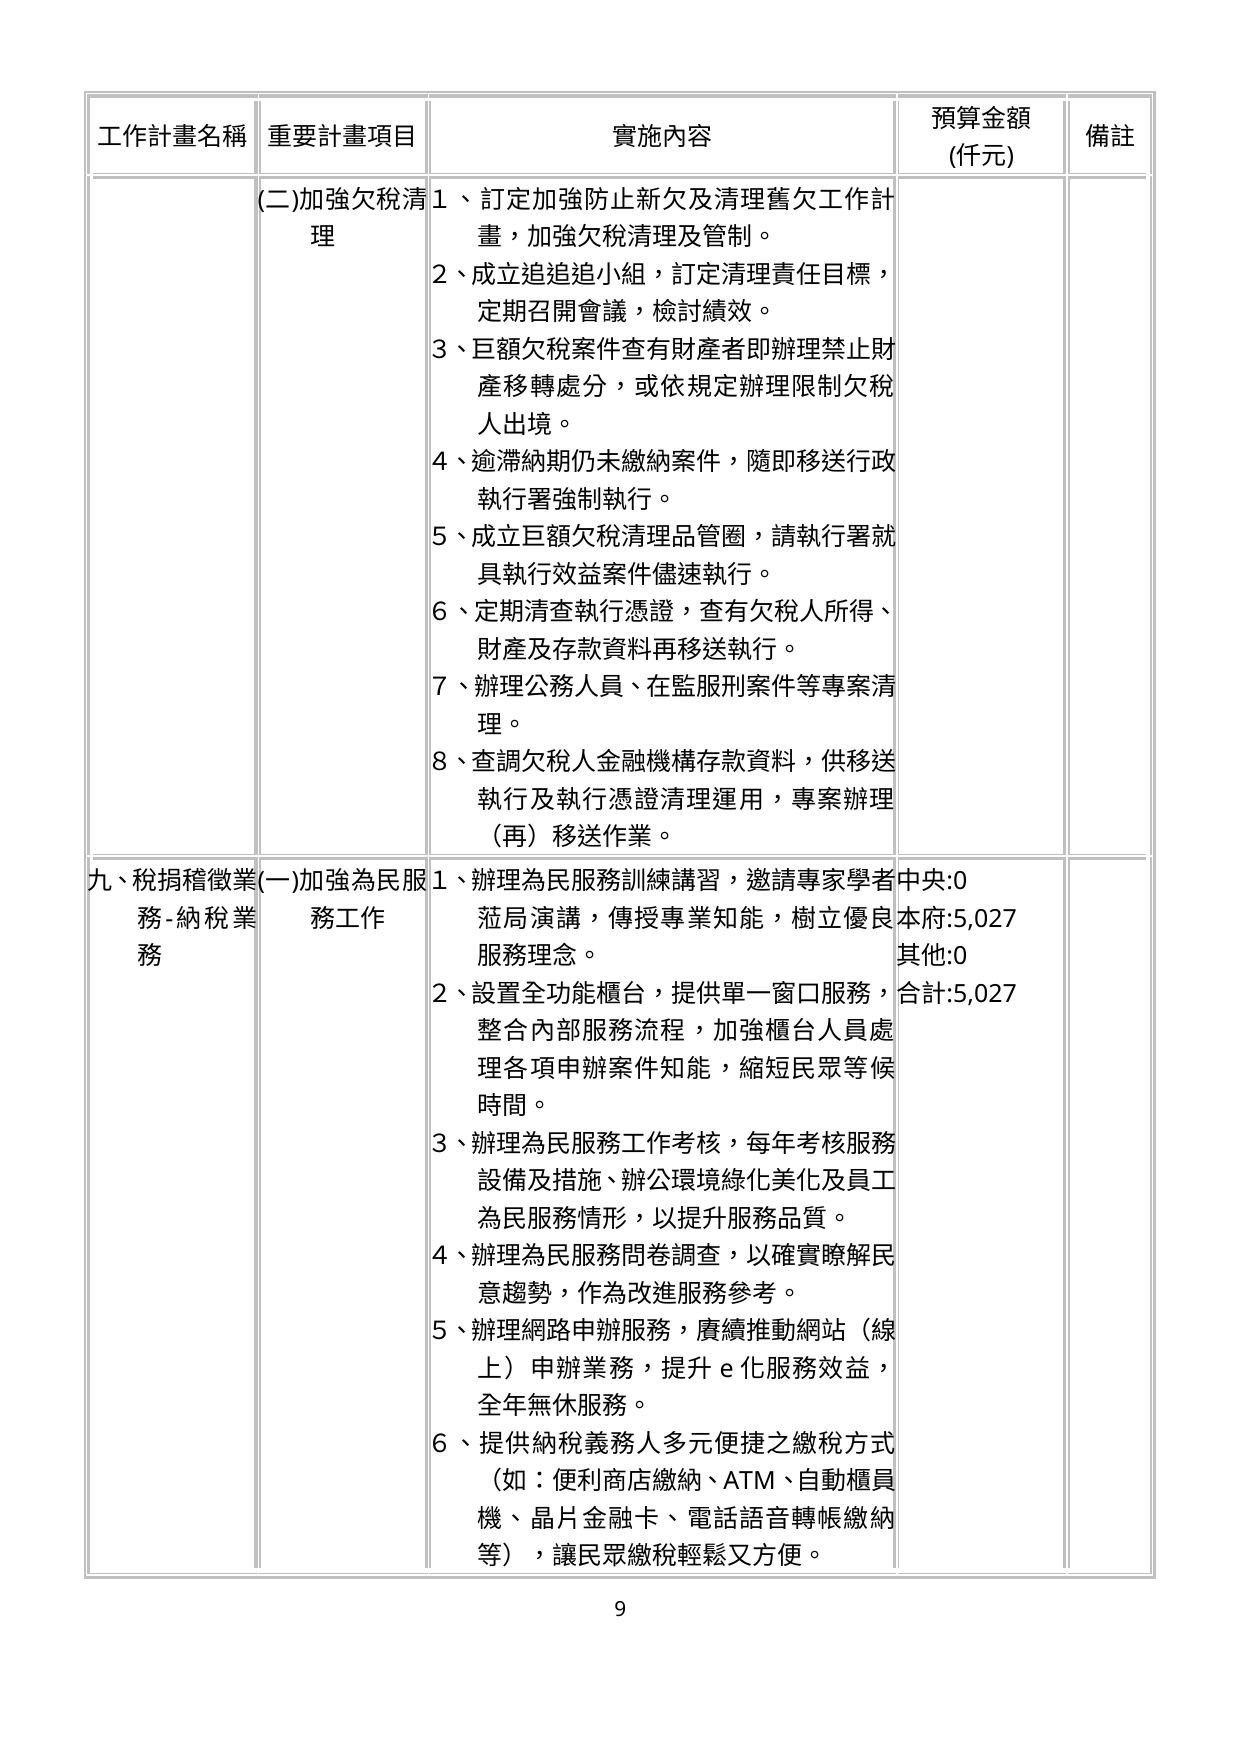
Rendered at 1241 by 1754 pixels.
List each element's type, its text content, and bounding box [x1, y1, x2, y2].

table_cell [87, 173, 257, 854]
table_header 備註 [1066, 93, 1153, 172]
table_header 預算金額 (仟元) [896, 93, 1066, 172]
table_cell 九、稅捐稽徵業務-納稅業務 [87, 854, 257, 1572]
table_cell 中央:0 本府:5,027 其他:0 合計:5,027 [896, 854, 1066, 1572]
table_cell １、辦理為民服務訓練講習，邀請專家學者蒞局演講，傳授專業知能，樹立優良服務理念。 ２、設置全功能櫃台，提供單一窗口服務，整合內部服務流程，加強櫃台人員處理各項申辦案件知能，縮短民眾等候時間。 ３、辦理為民服務工作考核，每年考核服務設備及措施、辦公環境綠化美化及員工為民服務情形，以提升服務品質。 ４、辦理為民服務問卷調查，以確實瞭解民意趨勢，作為改進服務參考。 ５、辦理網路申辦服務，賡續推動網站（線上）申辦業務，提升e化服務效益，全年無休服務。 ６、提供納稅義務人多元便捷之繳稅方式（如：便利商店繳納、ATM、自動櫃員機、晶片金融卡、電話語音轉帳繳納等），讓民眾繳稅輕鬆又方便。 [428, 854, 896, 1572]
table_cell (一)加強為民服務工作 [258, 860, 428, 1572]
table_cell [1066, 173, 1153, 854]
table_cell [1066, 854, 1153, 1572]
table_cell (二)加強欠稅清理 [261, 179, 425, 854]
table_header 重要計畫項目 [258, 93, 428, 172]
table_header 實施內容 [428, 93, 896, 172]
table_cell １、訂定加強防止新欠及清理舊欠工作計畫，加強欠稅清理及管制。 ２、成立追追追小組，訂定清理責任目標，定期召開會議，檢討績效。 ３、巨額欠稅案件查有財產者即辦理禁止財產移轉處分，或依規定辦理限制欠稅人出境。 ４、逾滯納期仍未繳納案件，隨即移送行政執行署強制執行。 ５、成立巨額欠稅清理品管圈，請執行署就具執行效益案件儘速執行。 ６、定期清查執行憑證，查有欠稅人所得、財產及存款資料再移送執行。 ７、辦理公務人員、在監服刑案件等專案清理。 ８、查調欠稅人金融機構存款資料，供移送執行及執行憑證清理運用，專案辦理（再）移送作業。 [431, 179, 893, 854]
table_cell [899, 179, 1063, 854]
table_header 工作計畫名稱 [90, 98, 257, 172]
